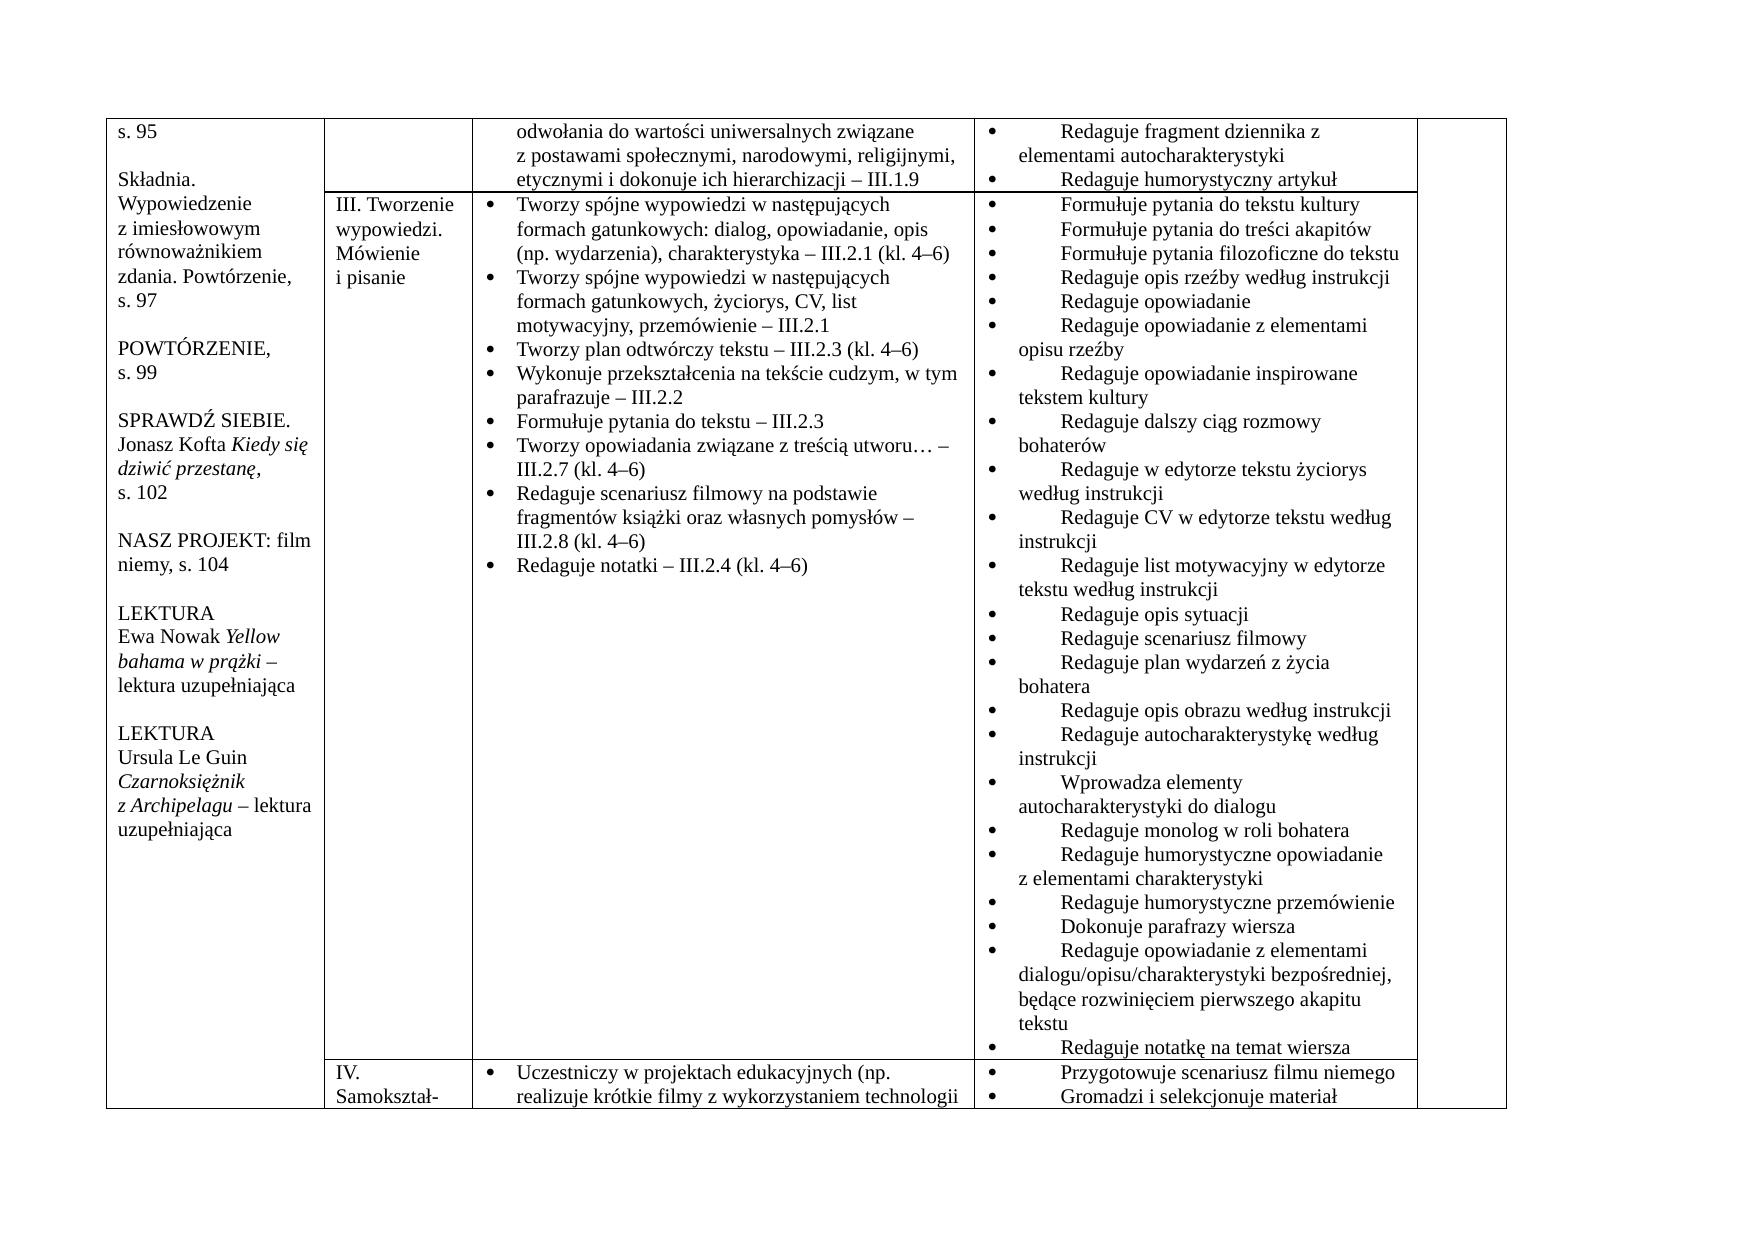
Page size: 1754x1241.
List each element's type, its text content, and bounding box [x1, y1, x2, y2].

table_cell IV. Samokształ- [325, 1060, 472, 1108]
table_cell III. Tworzenie wypowiedzi. Mówienie i pisanie [325, 193, 472, 1059]
table_cell [1418, 119, 1506, 1108]
table_cell Tworzy spójne wypowiedzi w następujących formach gatunkowych: dialog, opowiadanie, opis (np. wydarzenia), charakterystyka – III.2.1 (kl. 4–6) Tworzy spójne wypowiedzi w następujących formach gatunkowych, życiorys, CV, list motywacyjny, przemówienie – III.2.1 Tworzy plan odtwórczy tekstu – III.2.3 (kl. 4–6) Wykonuje przekształcenia na tekście cudzym, w tym parafrazuje – III.2.2 Formułuje pytania do tekstu – III.2.3 Tworzy opowiadania związane z treścią utworu… – III.2.7 (kl. 4–6) Redaguje scenariusz filmowy na podstawie fragmentów książki oraz własnych pomysłów – III.2.8 (kl. 4–6) Redaguje notatki – III.2.4 (kl. 4–6) [473, 193, 974, 1059]
table_cell Analizuje sposób budowania argumentacji Formułuje argumenty do podanej tezy Porządkuje punkty planu wypowiedzi Wygłasza przemówienie Redaguje kilkuzdaniową wypowiedź z użyciem podanych słów Redaguje hasło słownikowe Redaguje wypowiedź na określony temat, rozwijając myśl główną komiksu Redaguje kartkę z pamiętnika inspirowaną słowami bohatera Omawia rozumienie wartości szczęścia przez bohaterów literackich Redaguje kartkę z pamiętnika Redaguje apel Redaguje fragment dziennika z elementami autocharakterystyki Redaguje humorystyczny artykuł [975, 119, 1417, 191]
table_cell odwołania do wartości uniwersalnych związane z postawami społecznymi, narodowymi, religijnymi, etycznymi i dokonuje ich hierarchizacji – III.1.9 [473, 119, 974, 191]
table_cell [325, 119, 472, 191]
table_cell s. 95 Składnia. Wypowiedzenie z imiesłowowym równoważnikiem zdania. Powtórzenie, s. 97 POWTÓRZENIE, s. 99 SPRAWDŹ SIEBIE. Jonasz Kofta Kiedy się dziwić przestanę, s. 102 NASZ PROJEKT: film niemy, s. 104 LEKTURA Ewa Nowak Yellow bahama w prążki – lektura uzupełniająca LEKTURA Ursula Le Guin Czarnoksiężnik z Archipelagu – lektura uzupełniająca [107, 119, 324, 1108]
table_cell Uczestniczy w projektach edukacyjnych (np. realizuje krótkie filmy z wykorzystaniem technologii [473, 1060, 974, 1108]
table_cell Formułuje pytania do tekstu kultury Formułuje pytania do treści akapitów Formułuje pytania filozoficzne do tekstu Redaguje opis rzeźby według instrukcji Redaguje opowiadanie Redaguje opowiadanie z elementami opisu rzeźby Redaguje opowiadanie inspirowane tekstem kultury Redaguje dalszy ciąg rozmowy bohaterów Redaguje w edytorze tekstu życiorys według instrukcji Redaguje CV w edytorze tekstu według instrukcji Redaguje list motywacyjny w edytorze tekstu według instrukcji Redaguje opis sytuacji Redaguje scenariusz filmowy Redaguje plan wydarzeń z życia bohatera Redaguje opis obrazu według instrukcji Redaguje autocharakterystykę według instrukcji Wprowadza elementy autocharakterystyki do dialogu Redaguje monolog w roli bohatera Redaguje humorystyczne opowiadanie z elementami charakterystyki Redaguje humorystyczne przemówienie Dokonuje parafrazy wiersza Redaguje opowiadanie z elementami dialogu/opisu/charakterystyki bezpośredniej, będące rozwinięciem pierwszego akapitu tekstu Redaguje notatkę na temat wiersza [975, 193, 1417, 1059]
table_cell Przygotowuje scenariusz filmu niemego Gromadzi i selekcjonuje materiał [975, 1060, 1417, 1108]
